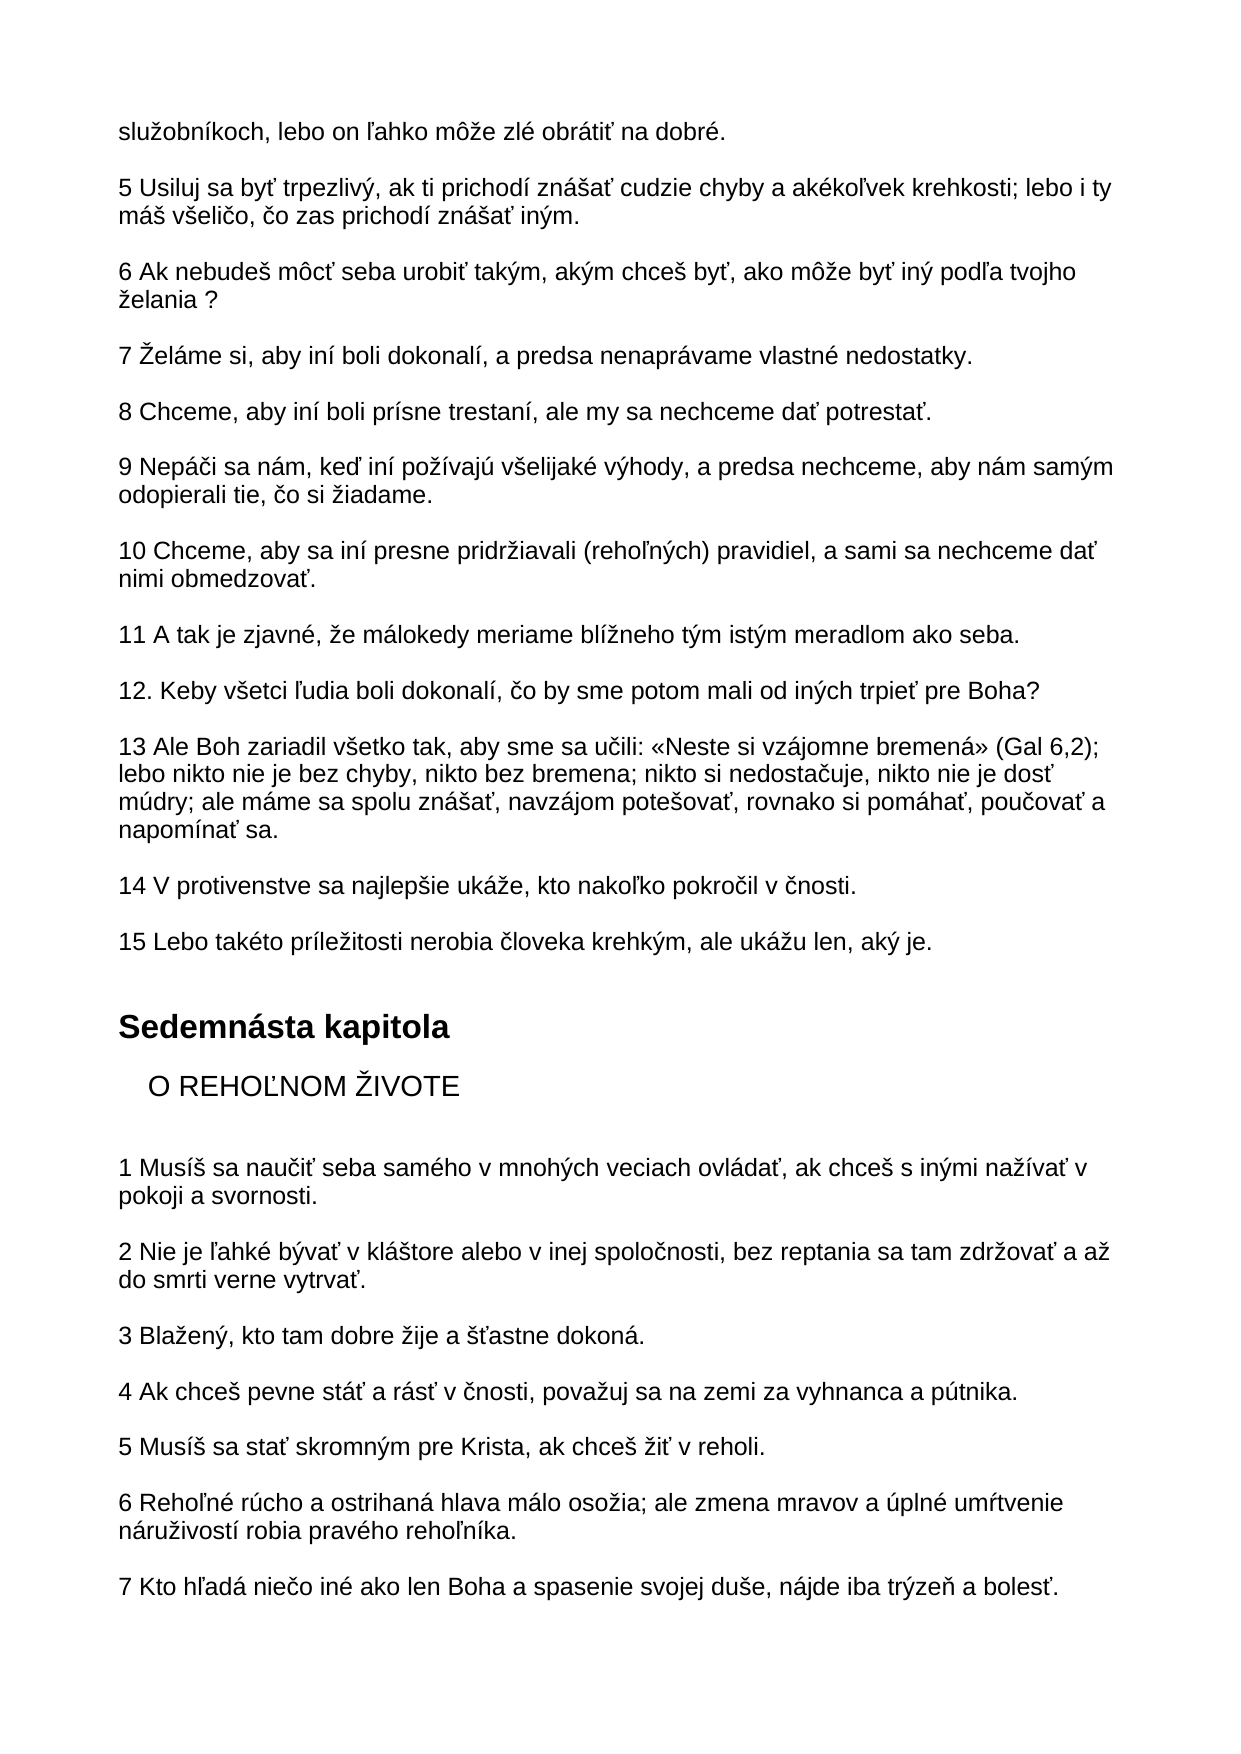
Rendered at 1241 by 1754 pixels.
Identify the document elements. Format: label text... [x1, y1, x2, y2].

subtitle Sedemnásta kapitola [118, 1008, 1122, 1046]
text 1 Musíš sa naučiť seba samého v mnohých veciach ovládať, ak chceš s inými nažívať v pokoji a svornosti. [118, 1154, 1122, 1210]
text 6 Rehoľné rúcho a ostrihaná hlava málo osožia; ale zmena mravov a úplné umŕtvenie náruživostí robia pravého rehoľníka. [118, 1489, 1122, 1545]
text 7 Kto hľadá niečo iné ako len Boha a spasenie svojej duše, nájde iba trýzeň a bolesť. [118, 1573, 1122, 1601]
subtitle O REHOĽNOM ŽIVOTE [148, 1070, 1122, 1102]
text 8 Chceme, aby iní boli prísne trestaní, ale my sa nechceme dať potrestať. [118, 397, 1122, 425]
text 9 Nepáči sa nám, keď iní požívajú všelijaké výhody, a predsa nechceme, aby nám samým odopierali tie, čo si žiadame. [118, 453, 1122, 509]
text služobníkoch, lebo on ľahko môže zlé obrátiť na dobré. [118, 118, 1122, 146]
text 2 Nie je ľahké bývať v kláštore alebo v inej spoločnosti, bez reptania sa tam zdržovať a až do smrti verne vytrvať. [118, 1238, 1122, 1293]
text 5 Usiluj sa byť trpezlivý, ak ti prichodí znášať cudzie chyby a akékoľvek krehkosti; lebo i ty máš všeličo, čo zas prichodí znášať iným. [118, 174, 1122, 230]
text 12. Keby všetci ľudia boli dokonalí, čo by sme potom mali od iných trpieť pre Boha? [118, 676, 1122, 704]
text 7 Želáme si, aby iní boli dokonalí, a predsa nenaprávame vlastné nedostatky. [118, 341, 1122, 369]
text 11 A tak je zjavné, že málokedy meriame blížneho tým istým meradlom ako seba. [118, 621, 1122, 648]
text 15 Lebo takéto príležitosti nerobia človeka krehkým, ale ukážu len, aký je. [118, 928, 1122, 956]
text 3 Blažený, kto tam dobre žije a šťastne dokoná. [118, 1321, 1122, 1349]
text 13 Ale Boh zariadil všetko tak, aby sme sa učili: «Neste si vzájomne bremená» (Gal 6,2); lebo nikto nie je bez chyby, nikto bez bremena; nikto si nedostačuje, nikto nie je dosť múdry; ale máme sa spolu znášať, navzájom potešovať, rovnako si pomáhať, poučovať a napomínať sa. [118, 732, 1122, 844]
text 4 Ak chceš pevne stáť a rásť v čnosti, považuj sa na zemi za vyhnanca a pútnika. [118, 1377, 1122, 1405]
text 6 Ak nebudeš môcť seba urobiť takým, akým chceš byť, ako môže byť iný podľa tvojho želania ? [118, 258, 1122, 313]
text 10 Chceme, aby sa iní presne pridržiavali (rehoľných) pravidiel, a sami sa nechceme dať nimi obmedzovať. [118, 537, 1122, 593]
text 14 V protivenstve sa najlepšie ukáže, kto nakoľko pokročil v čnosti. [118, 872, 1122, 900]
text 5 Musíš sa stať skromným pre Krista, ak chceš žiť v reholi. [118, 1433, 1122, 1461]
